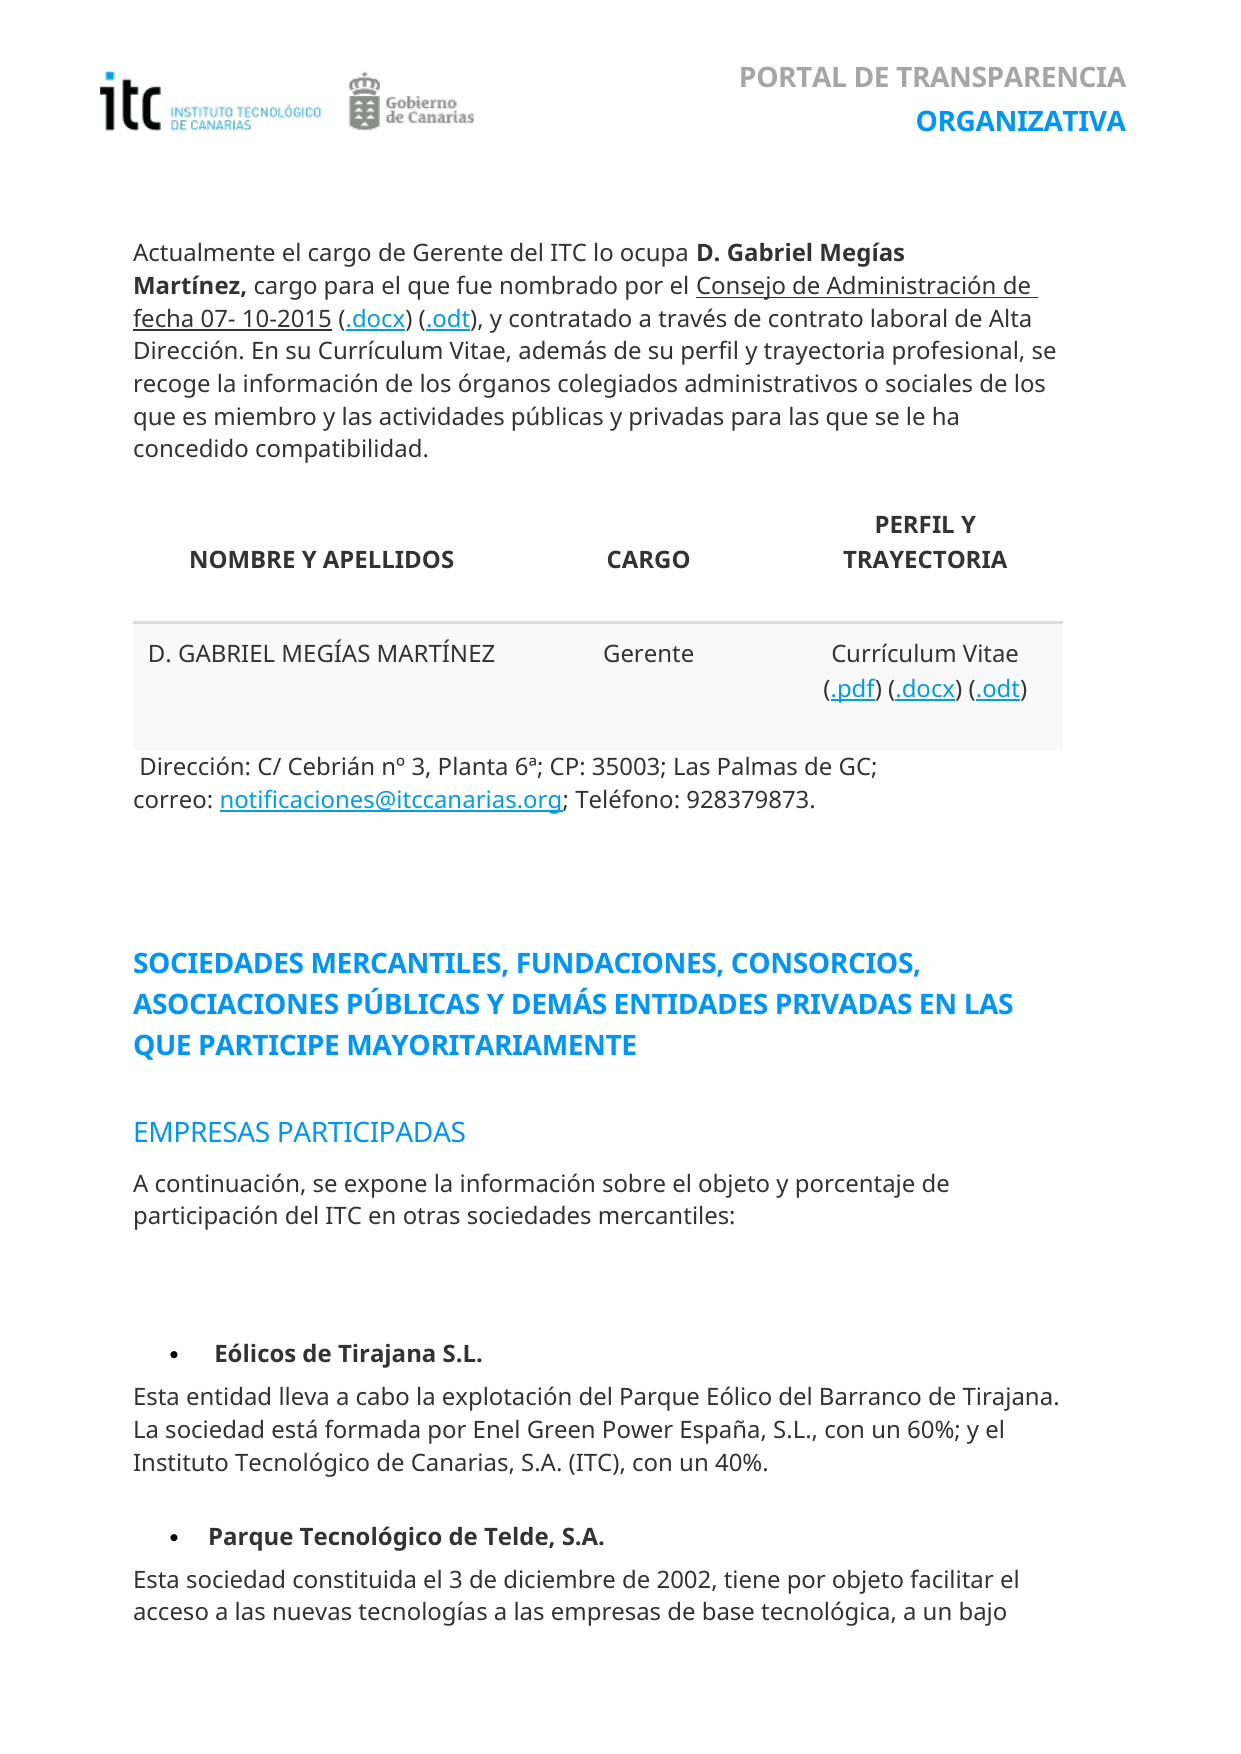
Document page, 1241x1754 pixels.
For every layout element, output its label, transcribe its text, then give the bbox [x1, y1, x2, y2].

list Eólicos de Tirajana S.L. [170, 1337, 1063, 1370]
text Esta entidad lleva a cabo la explotación del Parque Eólico del Barranco de Tirajana. La sociedad está formada por Enel Green Power España, S.L., con un 60%; y el Instituto Tecnológico de Canarias, S.A. (ITC), con un 40%. [133, 1380, 1063, 1478]
subtitle SOCIEDADES MERCANTILES, FUNDACIONES, CONSORCIOS, ASOCIACIONES PÚBLICAS Y DEMÁS ENTIDADES PRIVADAS EN LAS QUE PARTICIPE MAYORITARIAMENTE [133, 941, 1063, 1063]
text Esta sociedad constituida el 3 de diciembre de 2002, tiene por objeto facilitar el acceso a las nuevas tecnologías a las empresas de base tecnológica, a un bajo [133, 1563, 1063, 1628]
table_cell D. GABRIEL MEGÍAS MARTÍNEZ [133, 624, 510, 750]
table_header PERFIL Y TRAYECTORIA [787, 496, 1063, 621]
table_header NOMBRE Y APELLIDOS [133, 496, 510, 621]
text A continuación, se expone la información sobre el objeto y porcentaje de participación del ITC en otras sociedades mercantiles: [133, 1166, 1063, 1232]
list Parque Tecnológico de Telde, S.A. [170, 1519, 1063, 1552]
subtitle EMPRESAS PARTICIPADAS [133, 1110, 1063, 1151]
table_cell Gerente [510, 624, 787, 750]
text Actualmente el cargo de Gerente del ITC lo ocupa D. Gabriel Megías Martínez, cargo para el que fue nombrado por el Consejo de Administración de fecha 07- 10-2015 (.docx) (.odt), y contratado a través de contrato laboral de Alta Dirección. En su Currículum Vitae, además de su perfil y trayectoria profesional, se recoge la información de los órganos colegiados administrativos o sociales de los que es miembro y las actividades públicas y privadas para las que se le ha concedido compatibilidad. [133, 236, 1063, 464]
text Dirección: C/ Cebrián nº 3, Planta 6ª; CP: 35003; Las Palmas de GC; correo: notificaciones@itccanarias.org; Teléfono: 928379873. [133, 750, 1063, 815]
table_header CARGO [510, 496, 787, 621]
table_cell Currículum Vitae (.pdf) (.docx) (.odt) [787, 624, 1063, 750]
